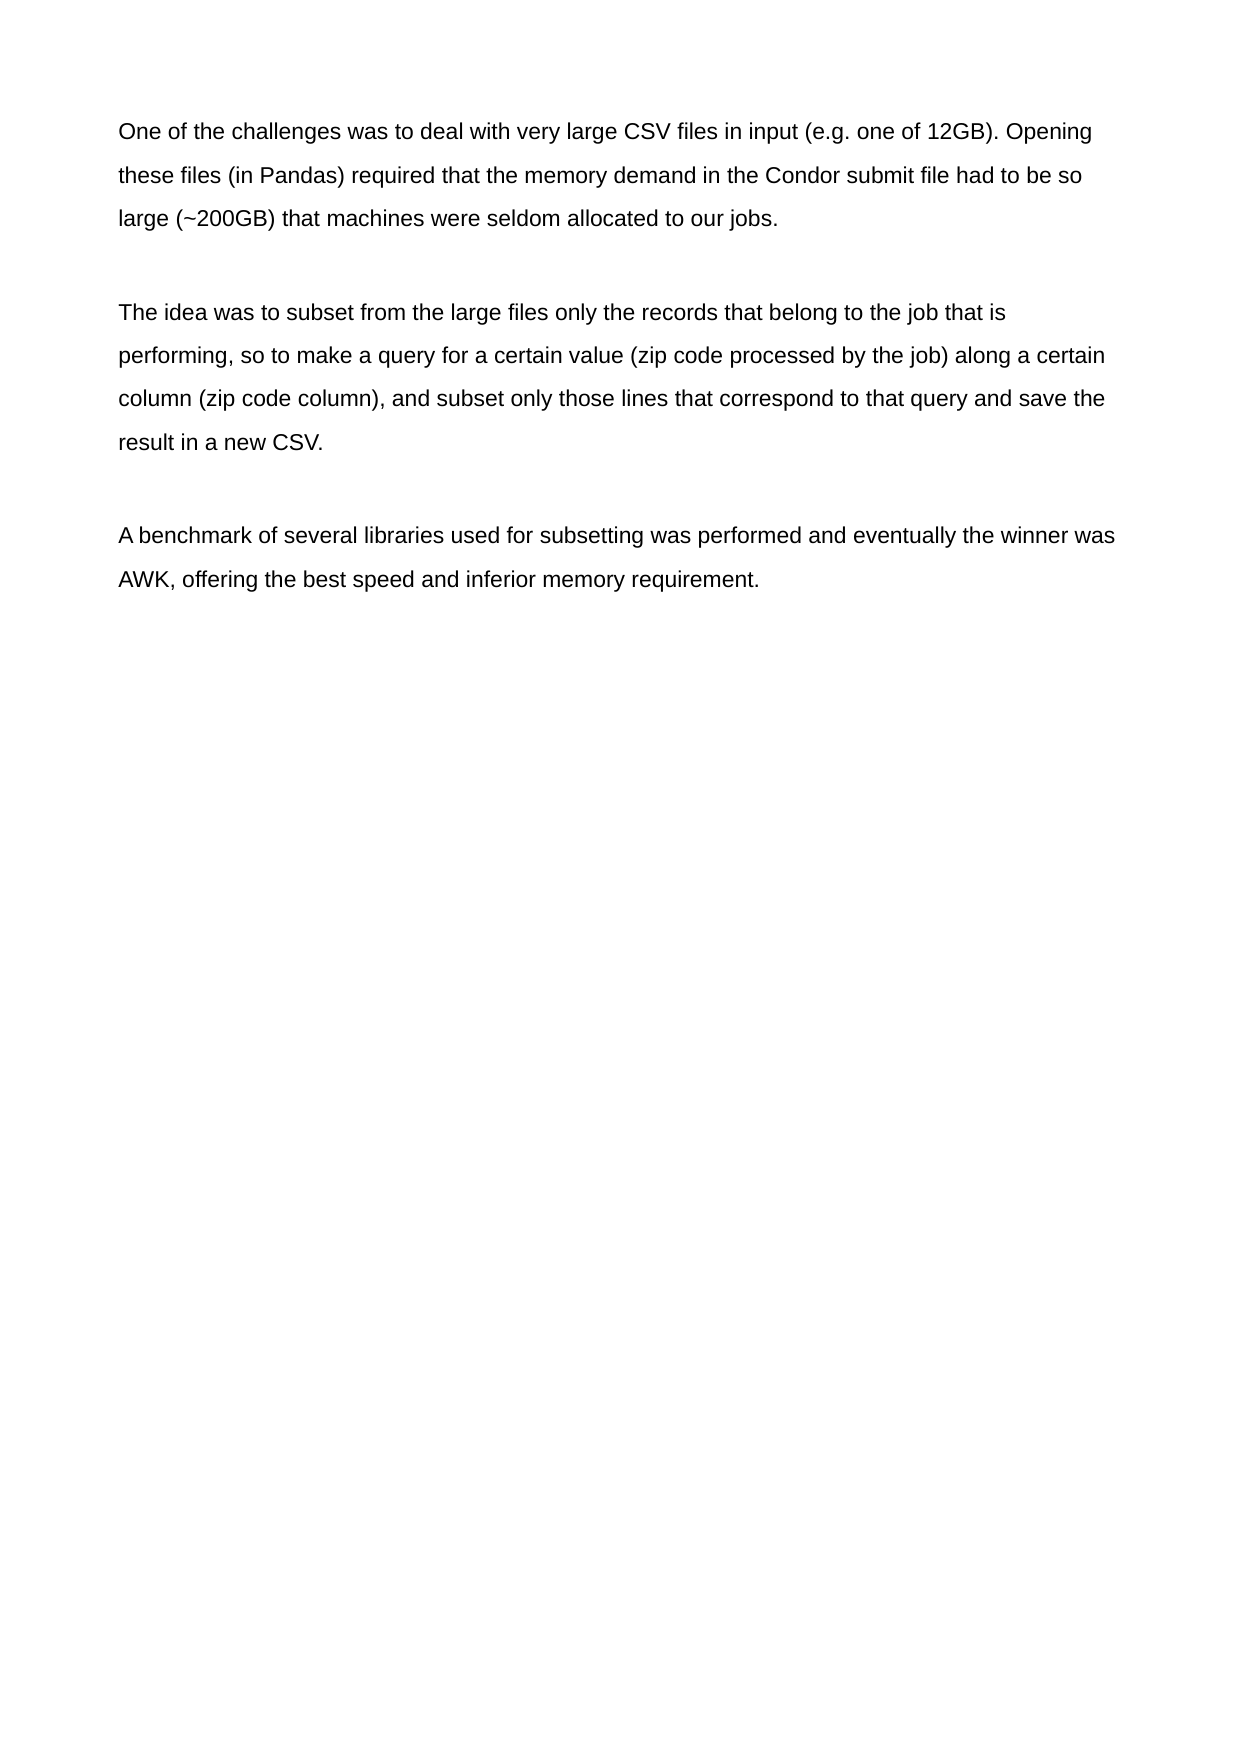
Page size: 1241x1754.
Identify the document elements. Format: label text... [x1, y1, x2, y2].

text The idea was to subset from the large files only the records that belong to the job that is performing, so to make a query for a certain value (zip code processed by the job) along a certain column (zip code column), and subset only those lines that correspond to that query and save the result in a new CSV. [118, 298, 1122, 455]
text A benchmark of several libraries used for subsetting was performed and eventually the winner was AWK, offering the best speed and inferior memory requirement. [118, 522, 1122, 592]
text One of the challenges was to deal with very large CSV files in input (e.g. one of 12GB). Opening these files (in Pandas) required that the memory demand in the Condor submit file had to be so large (~200GB) that machines were seldom allocated to our jobs. [118, 118, 1122, 231]
